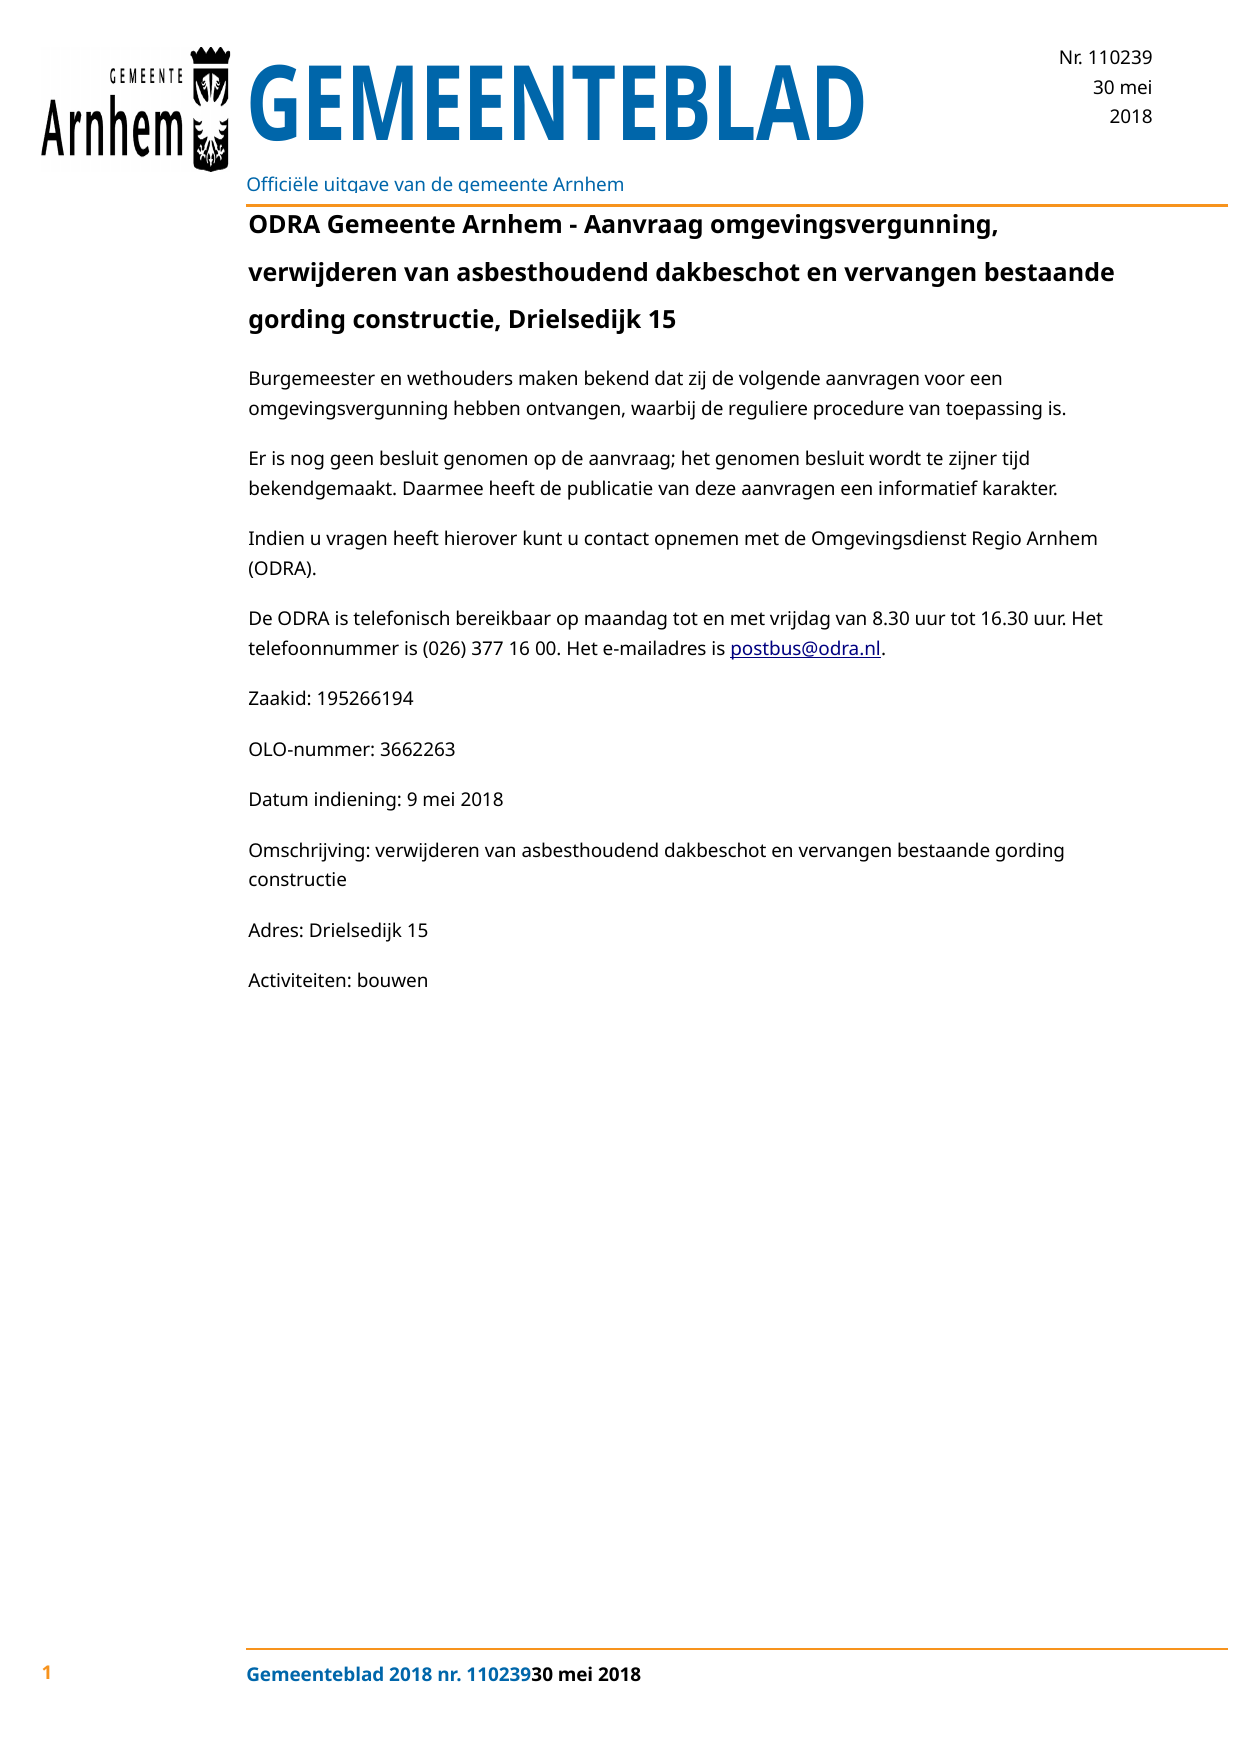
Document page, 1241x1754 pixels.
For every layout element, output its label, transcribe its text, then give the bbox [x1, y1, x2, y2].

text Burgemeester en wethouders maken bekend dat zij de volgende aanvragen voor een omgevingsvergunning hebben ontvangen, waarbij de reguliere procedure van toepassing is. [248, 366, 1152, 421]
text ODRA Gemeente Arnhem - Aanvraag omgevingsvergunning, verwijderen van asbesthoudend dakbeschot en vervangen bestaande gording constructie, Drielsedijk 15 [248, 207, 1152, 336]
text Er is nog geen besluit genomen op de aanvraag; het genomen besluit wordt te zijner tijd bekendgemaakt. Daarmee heeft de publicatie van deze aanvragen een informatief karakter. [248, 446, 1152, 501]
picture [41, 47, 231, 172]
text Datum indiening: 9 mei 2018 [248, 786, 1152, 812]
text De ODRA is telefonisch bereikbaar op maandag tot en met vrijdag van 8.30 uur tot 16.30 uur. Het telefoonnummer is (026) 377 16 00. Het e-mailadres is postbus@odra.nl. [248, 606, 1152, 661]
text Indien u vragen heeft hierover kunt u contact opnemen met de Omgevingsdienst Regio Arnhem (ODRA). [248, 526, 1152, 581]
text OLO-nummer: 3662263 [248, 736, 1152, 762]
text Zaakid: 195266194 [248, 686, 1152, 711]
text Activiteiten: bouwen [248, 967, 1152, 993]
text Adres: Drielsedijk 15 [248, 917, 1152, 942]
text Omschrijving: verwijderen van asbesthoudend dakbeschot en vervangen bestaande gording constructie [248, 837, 1152, 892]
